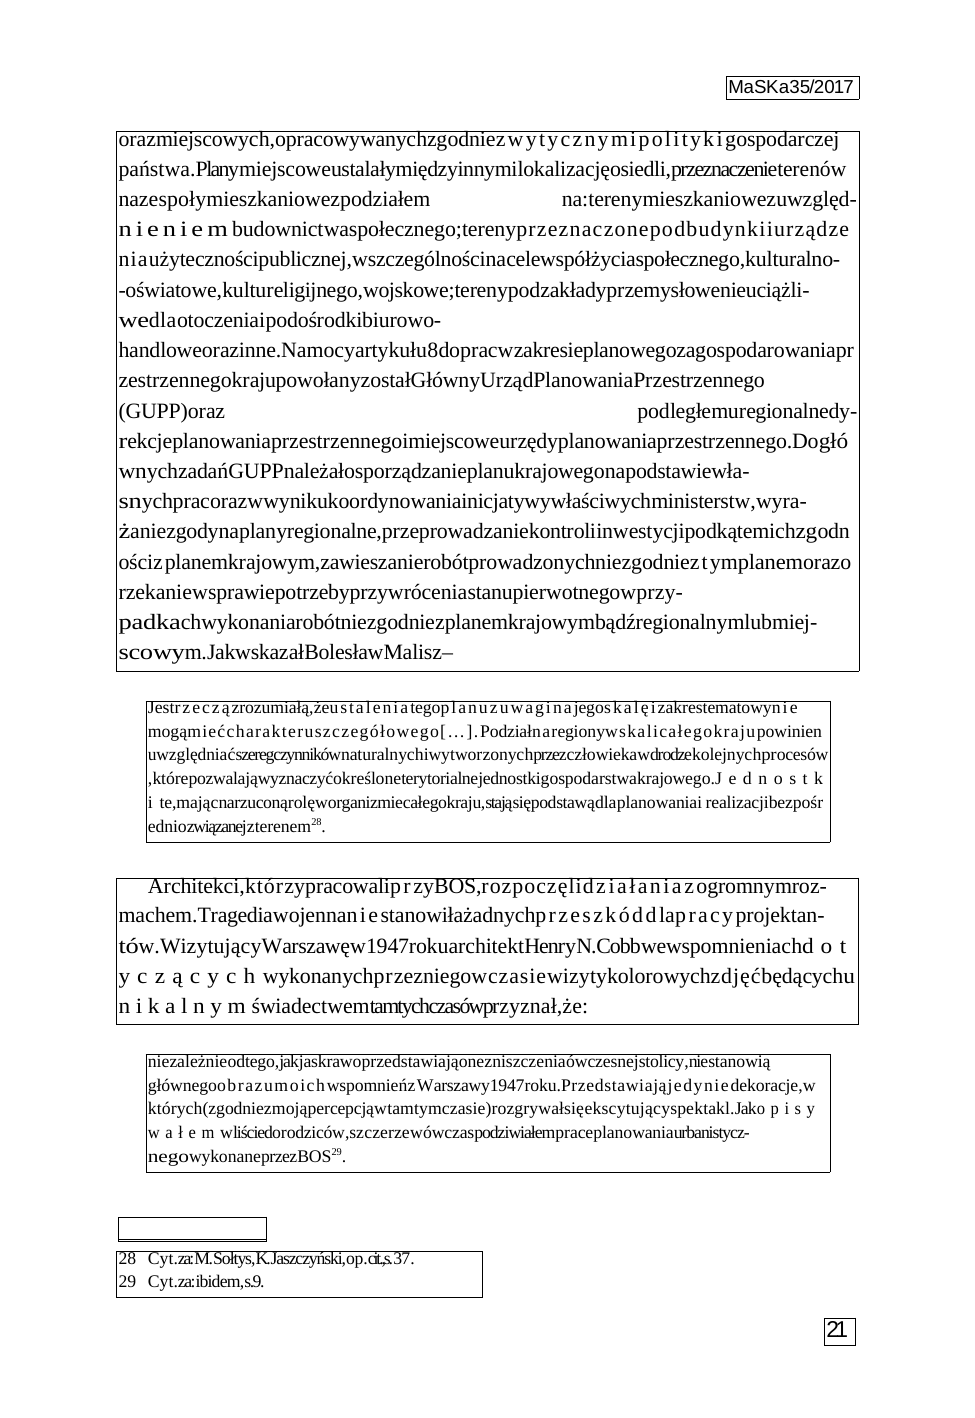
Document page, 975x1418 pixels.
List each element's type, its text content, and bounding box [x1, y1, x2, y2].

text mogąmiećcharakteruszczegółowego[…].Podziałnaregionywskalicałegokrajupowinienuwzględniaćszeregczynnikównaturalnychiwytworzonychprzezczłowiekawdrodzekolejnychprocesów,którepozwalająwyznaczyćokreśloneterytorialnejednostkigospodarstwakrajowego.Jednostkite,mającnarzuconąrolęworganizmiecałegokraju,stająsiępodstawądlaplanowaniairealizacjibezpośredniozwiązanejzterenem28. [148, 721, 828, 836]
text MaSKa35/2017 [728, 77, 859, 97]
list Cyt.za:ibidem,s.9. [118, 1271, 482, 1291]
text Jestrzeczązrozumiałą,żeustaleniategoplanuzuwaginajegoskalęizakrestematowynie [148, 702, 830, 717]
list Cyt.za:M.Sołtys,K.Jaszczyński,op.cit.,s.37. [118, 1252, 482, 1267]
text głównegoobrazumoichwspomnieńzWarszawy1947roku.Przedstawiająjedyniedekoracje,wktórych(zgodniezmojąpercepcjąwtamtymczasie)rozgrywałsięekscytującyspektakl.Jakopisywałemwliściedorodziców,szczerzewówczaspodziwiałempraceplanowaniaurbanistycz-negowykonaneprzezBOS29. [148, 1074, 828, 1166]
text Architekci,którzypracowaliprzyBOS,rozpoczęlidziałaniazogromnymroz- [118, 879, 858, 897]
text niezależnieodtego,jakjaskrawoprzedstawiająonezniszczeniaówczesnejstolicy,niestanowią [148, 1055, 830, 1071]
text -oświatowe,kultureligijnego,wojskowe;terenypodzakładyprzemysłowenieuciążli-wedlaotoczeniaipodośrodkibiurowo-handloweorazinne.Namocyartykułu8dopracwzakresieplanowegozagospodarowaniaprzestrzennegokrajupowołanyzostałGłównyUrządPlanowaniaPrzestrzennego (GUPP)oraz podległemuregionalnedy-rekcjeplanowaniaprzestrzennegoimiejscoweurzędyplanowaniaprzestrzennego.DogłównychzadańGUPPnależałosporządzanieplanukrajowegonapodstawiewła-snychpracorazwwynikukoordynowaniainicjatywywłaściwychministerstw,wyra-żaniezgodynaplanyregionalne,przeprowadzaniekontroliinwestycjipodkątemichzgodnościzplanemkrajowym,zawieszanierobótprowadzonychniezgodnieztymplanemorazorzekaniewsprawiepotrzebyprzywróceniastanupierwotnegowprzy-padkachwykonaniarobótniezgodniezplanemkrajowymbądźregionalnymlubmiej-scowym.JakwskazałBolesławMalisz–kierownikstudiumsyntezyplanukrajowego(GUPP)–podczasprezentacjikoncepcjinakonferencjiwMinisterstwieOdbudowy: [118, 277, 857, 671]
text orazmiejscowych,opracowywanychzgodniezwytycznymipolitykigospodarczej [118, 132, 859, 151]
text machem.Tragediawojennaniestanowiłażadnychprzeszkóddlapracyprojektan-tów.WizytującyWarszawęw1947rokuarchitektHenryN.Cobbwewspomnieniachdotyczącychwykonanychprzezniegowczasiewizytykolorowychzdjęćbędącychunikalnymświadectwemtamtychczasówprzyznał,że: [118, 902, 857, 1018]
text państwa.Planymiejscoweustalałymiędzyinnymilokalizacjęosiedli,przeznaczenieterenównazespołymieszkaniowezpodziałem na:terenymieszkaniowezuwzględ-nieniembudownictwaspołecznego;terenyprzeznaczonepodbudynkiiurządzeniaużytecznościpublicznej,wszczególnościnacelewspółżyciaspołecznego,kulturalno- [118, 156, 857, 272]
text 219 [826, 1319, 855, 1344]
